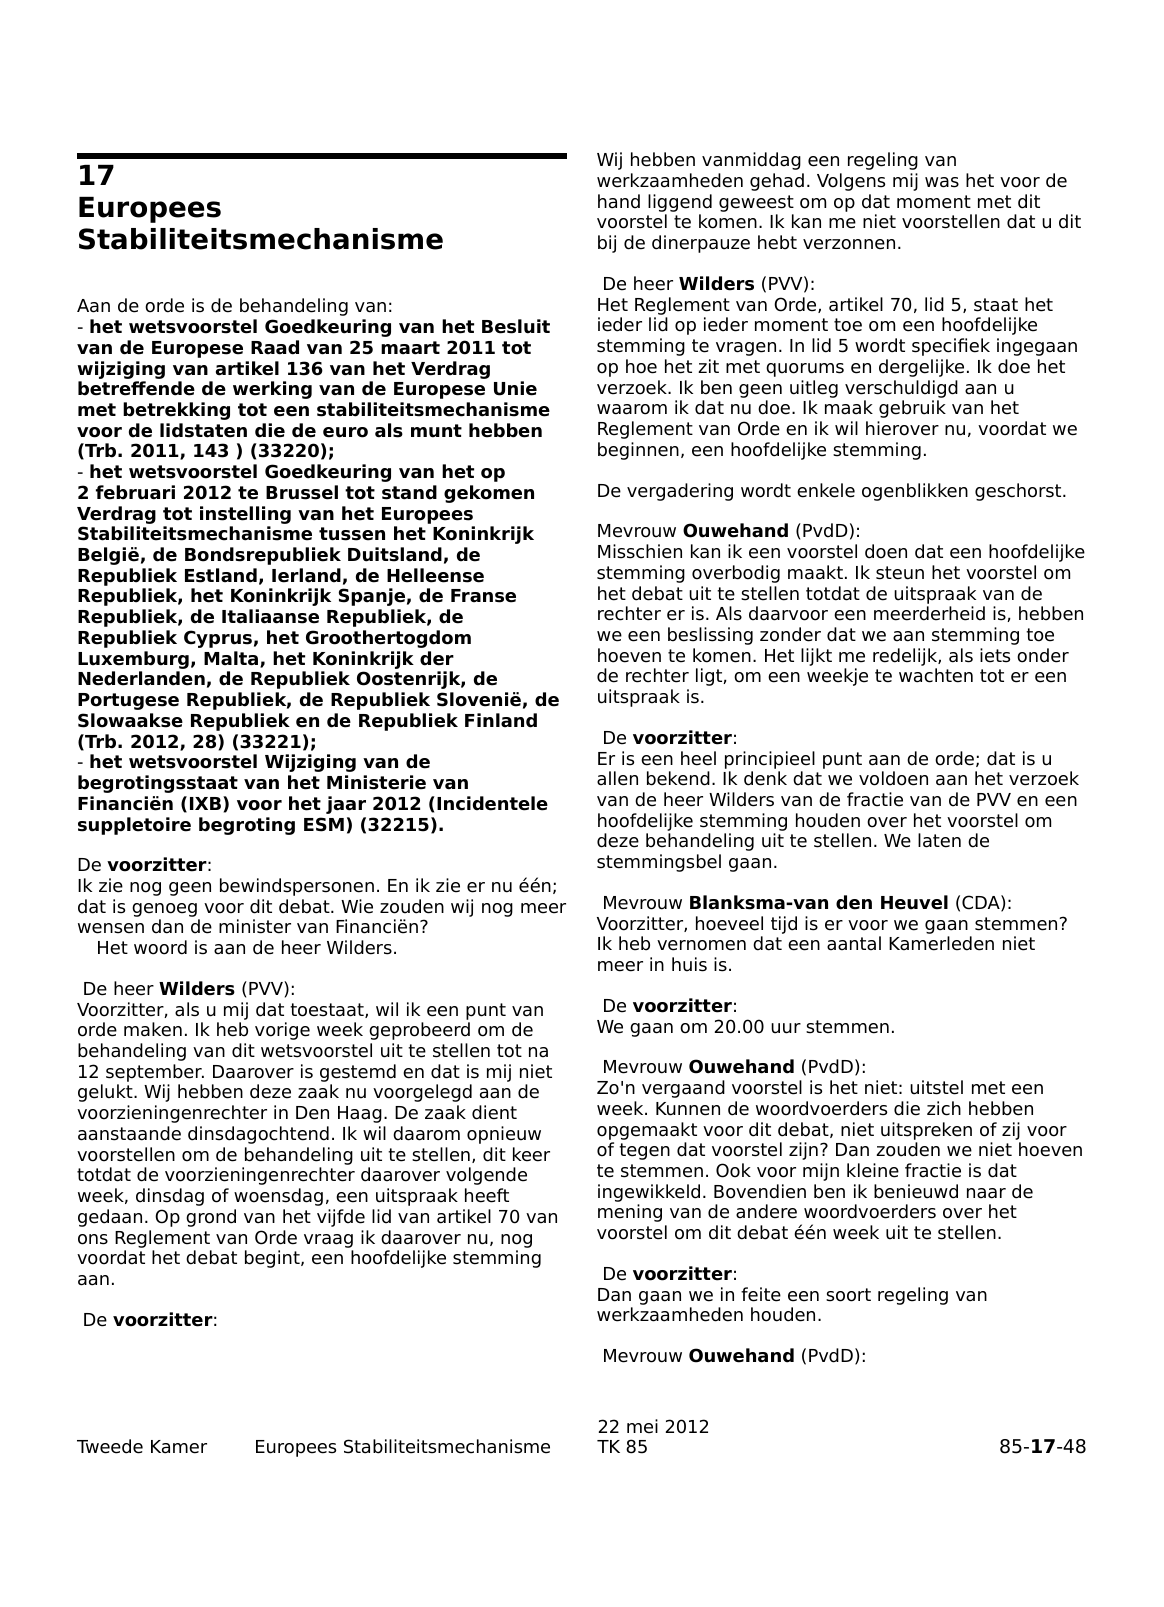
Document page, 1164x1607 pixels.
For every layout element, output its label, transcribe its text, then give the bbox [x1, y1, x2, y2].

text Mevrouw Ouwehand (PvdD): [596, 1057, 1087, 1078]
text Zo'n vergaand voorstel is het niet: uitstel met een week. Kunnen de woordvoerders die zich hebben opgemaakt voor dit debat, niet uitspreken of zij voor of tegen dat voorstel zijn? Dan zouden we niet hoeven te stemmen. Ook voor mijn kleine fractie is dat ingewikkeld. Bovendien ben ik benieuwd naar de mening van de andere woordvoerders over het voorstel om dit debat één week uit te stellen. [596, 1078, 1087, 1244]
text Voorzitter, als u mij dat toestaat, wil ik een punt van orde maken. Ik heb vorige week geprobeerd om de behandeling van dit wetsvoorstel uit te stellen tot na 12 september. Daarover is gestemd en dat is mij niet gelukt. Wij hebben deze zaak nu voorgelegd aan de voorzieningenrechter in Den Haag. De zaak dient aanstaande dinsdagochtend. Ik wil daarom opnieuw voorstellen om de behandeling uit te stellen, dit keer totdat de voorzieningenrechter daarover volgende week, dinsdag of woensdag, een uitspraak heeft gedaan. Op grond van het vijfde lid van artikel 70 van ons Reglement van Orde vraag ik daarover nu, nog voordat het debat begint, een hoofdelijke stemming aan. [77, 999, 567, 1290]
text Wij hebben vanmiddag een regeling van werkzaamheden gehad. Volgens mij was het voor de hand liggend geweest om op dat moment met dit voorstel te komen. Ik kan me niet voorstellen dat u dit bij de dinerpauze hebt verzonnen. [596, 150, 1087, 254]
text De voorzitter: [596, 728, 1087, 748]
text Mevrouw Blanksma-van den Heuvel (CDA): [596, 893, 1087, 913]
text Aan de orde is de behandeling van: [77, 296, 567, 317]
title 17 Europees Stabiliteitsmechanisme [77, 159, 567, 256]
text - het wetsvoorstel Goedkeuring van het Besluit van de Europese Raad van 25 maart 2011 tot wijziging van artikel 136 van het Verdrag betreffende de werking van de Europese Unie met betrekking tot een stabiliteitsmechanisme voor de lidstaten die de euro als munt hebben (Trb. 2011, 143 ) (33220); [77, 317, 567, 462]
text Mevrouw Ouwehand (PvdD): [596, 521, 1087, 542]
text We gaan om 20.00 uur stemmen. [596, 1016, 1087, 1037]
text De vergadering wordt enkele ogenblikken geschorst. [596, 480, 1087, 501]
text De voorzitter: [77, 855, 567, 876]
text De voorzitter: [596, 996, 1087, 1016]
text Het Reglement van Orde, artikel 70, lid 5, staat het ieder lid op ieder moment toe om een hoofdelijke stemming te vragen. In lid 5 wordt specifiek ingegaan op hoe het zit met quorums en dergelijke. Ik doe het verzoek. Ik ben geen uitleg verschuldigd aan u waarom ik dat nu doe. Ik maak gebruik van het Reglement van Orde en ik wil hierover nu, voordat we beginnen, een hoofdelijke stemming. [596, 294, 1087, 460]
text De voorzitter: [596, 1264, 1087, 1284]
text Voorzitter, hoeveel tijd is er voor we gaan stemmen? Ik heb vernomen dat een aantal Kamerleden niet meer in huis is. [596, 913, 1087, 976]
text Dan gaan we in feite een soort regeling van werkzaamheden houden. [596, 1284, 1087, 1326]
text Het woord is aan de heer Wilders. [77, 938, 567, 959]
text - het wetsvoorstel Goedkeuring van het op 2 februari 2012 te Brussel tot stand gekomen Verdrag tot instelling van het Europees Stabiliteitsmechanisme tussen het Koninkrijk België, de Bondsrepubliek Duitsland, de Republiek Estland, Ierland, de Helleense Republiek, het Koninkrijk Spanje, de Franse Republiek, de Italiaanse Republiek, de Republiek Cyprus, het Groothertogdom Luxemburg, Malta, het Koninkrijk der Nederlanden, de Republiek Oostenrijk, de Portugese Republiek, de Republiek Slovenië, de Slowaakse Republiek en de Republiek Finland (Trb. 2012, 28) (33221); [77, 462, 567, 752]
text Mevrouw Ouwehand (PvdD): [596, 1346, 1087, 1367]
text - het wetsvoorstel Wijziging van de begrotingsstaat van het Ministerie van Financiën (IXB) voor het jaar 2012 (Incidentele suppletoire begroting ESM) (32215). [77, 752, 567, 835]
text Misschien kan ik een voorstel doen dat een hoofdelijke stemming overbodig maakt. Ik steun het voorstel om het debat uit te stellen totdat de uitspraak van de rechter er is. Als daarvoor een meerderheid is, hebben we een beslissing zonder dat we aan stemming toe hoeven te komen. Het lijkt me redelijk, als iets onder de rechter ligt, om een weekje te wachten tot er een uitspraak is. [596, 542, 1087, 708]
text Ik zie nog geen bewindspersonen. En ik zie er nu één; dat is genoeg voor dit debat. Wie zouden wij nog meer wensen dan de minister van Financiën? [77, 876, 567, 938]
text De heer Wilders (PVV): [77, 979, 567, 999]
text De heer Wilders (PVV): [596, 274, 1087, 294]
text De voorzitter: [77, 1310, 567, 1330]
text Er is een heel principieel punt aan de orde; dat is u allen bekend. Ik denk dat we voldoen aan het verzoek van de heer Wilders van de fractie van de PVV en een hoofdelijke stemming houden over het voorstel om deze behandeling uit te stellen. We laten de stemmingsbel gaan. [596, 748, 1087, 873]
